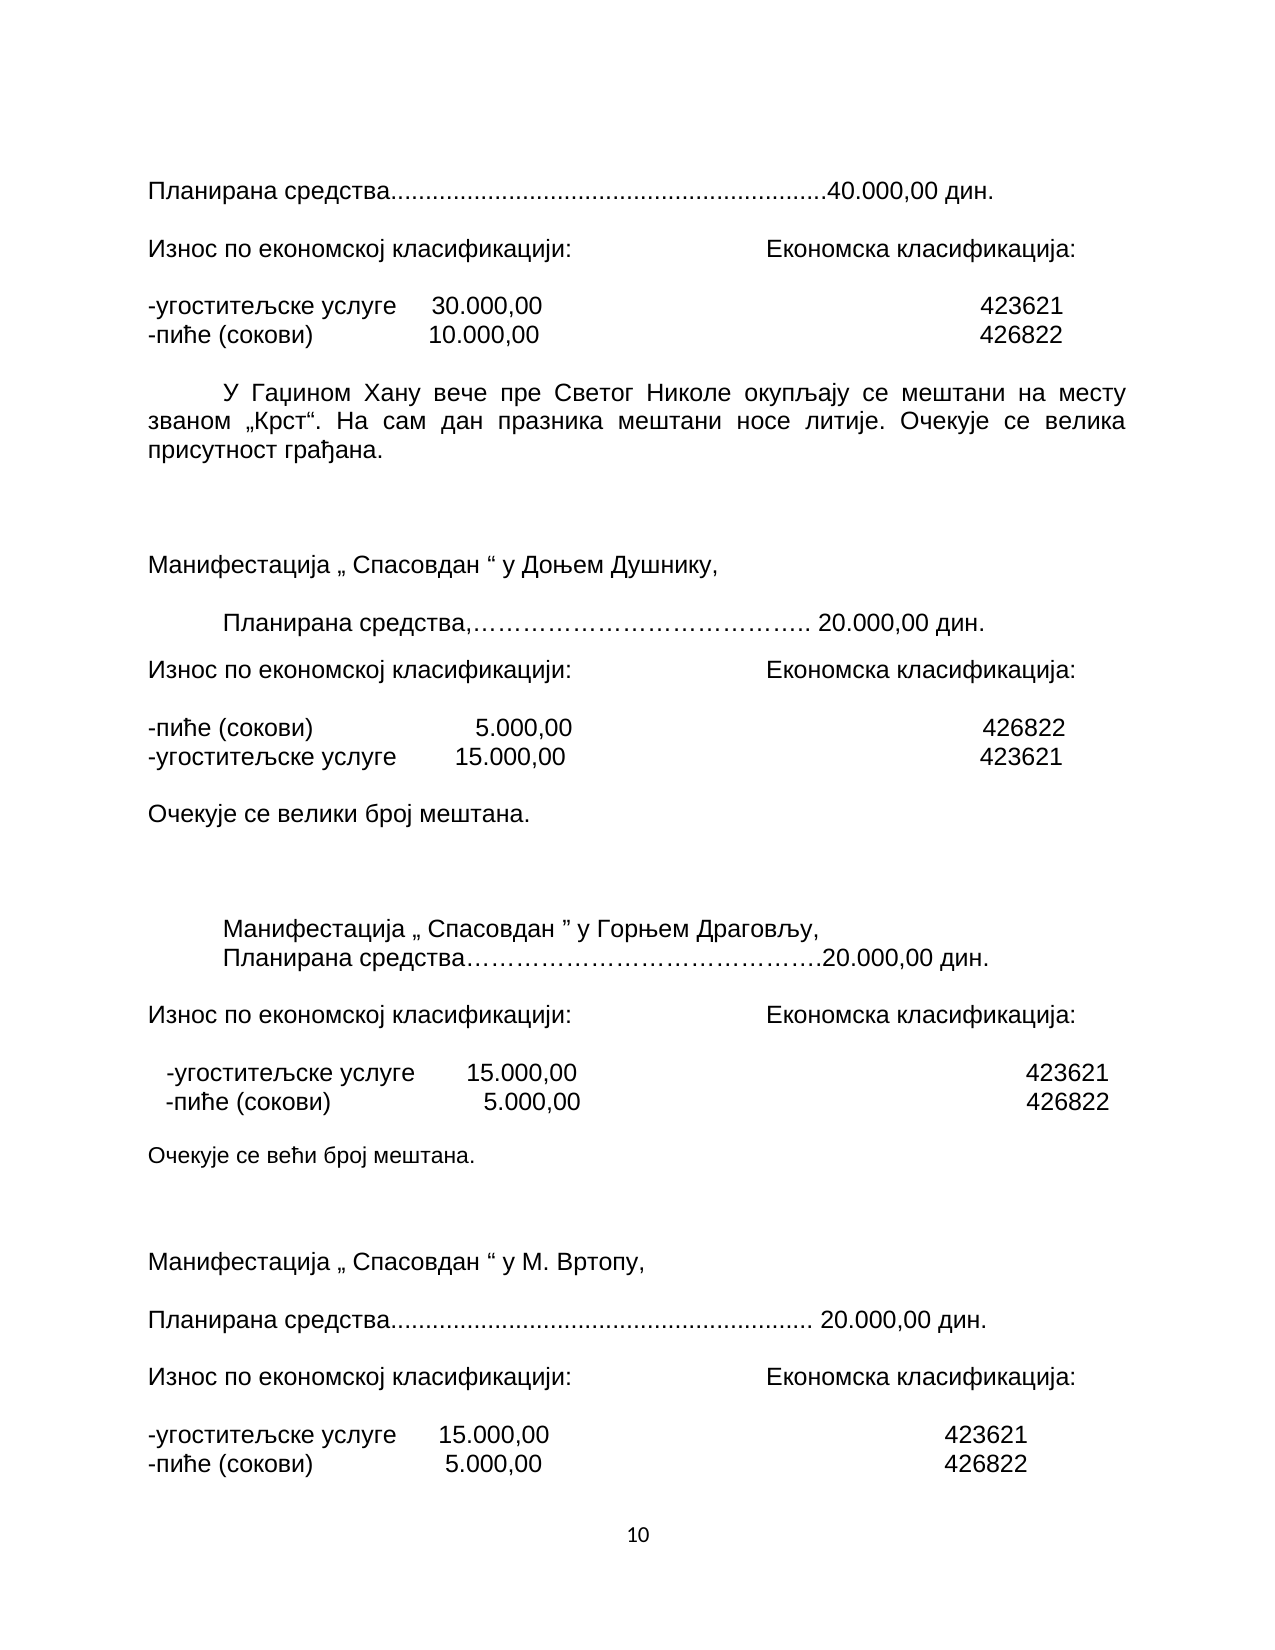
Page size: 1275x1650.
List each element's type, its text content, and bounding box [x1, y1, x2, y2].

text Очекује се већи број мештана. [148, 1142, 1127, 1168]
text Планирана средства............................................................. 20.000,00 дин. [148, 1305, 1127, 1333]
text Износ по економској класификацији: Економска класификација: [148, 1001, 1127, 1029]
text Манифестација „ Спасовдан “ у Доњем Душнику, [148, 550, 1127, 579]
text Планирана средства…………………………………….20.000,00 дин. [148, 943, 1127, 972]
text Планирана средства,………………………………….. 20.000,00 дин. [148, 608, 1127, 636]
text -угоститељске услуге 15.000,00 423621 [148, 742, 1127, 771]
text Износ по економској класификацији: Економска класификација: [148, 1362, 1127, 1391]
text Манифестација „ Спасовдан ” у Горњем Драговљу, [148, 914, 1127, 943]
text Износ по економској класификацији: Економска класификација: [148, 234, 1127, 263]
text Износ по економској класификацији: Економска класификација: [148, 656, 1127, 684]
text У Гаџином Хану вече пре Светог Николе окупљају се мештани на месту званом „Крст“. На сам дан празника мештани носе литије. Очекује се велика присутност грађана. [148, 378, 1127, 464]
text -пиће (сокови) 5.000,00 426822 [148, 1448, 1127, 1477]
text Планирана средства...............................................................40.000,00 дин. [148, 176, 1127, 205]
text Очекује се велики број мештана. [148, 799, 1127, 828]
text -угоститељске услуге 15.000,00 423621 [148, 1058, 1127, 1087]
text -угоститељске услуге 15.000,00 423621 [148, 1420, 1127, 1448]
text -угоститељске услуге 30.000,00 423621 [148, 291, 1127, 320]
text Манифестација „ Спасовдан “ у М. Вртопу, [148, 1247, 1127, 1276]
text -пиће (сокови) 5.000,00 426822 [148, 713, 1127, 742]
text -пиће (сокови) 10.000,00 426822 [148, 320, 1127, 349]
text -пиће (сокови) 5.000,00 426822 [148, 1087, 1127, 1116]
